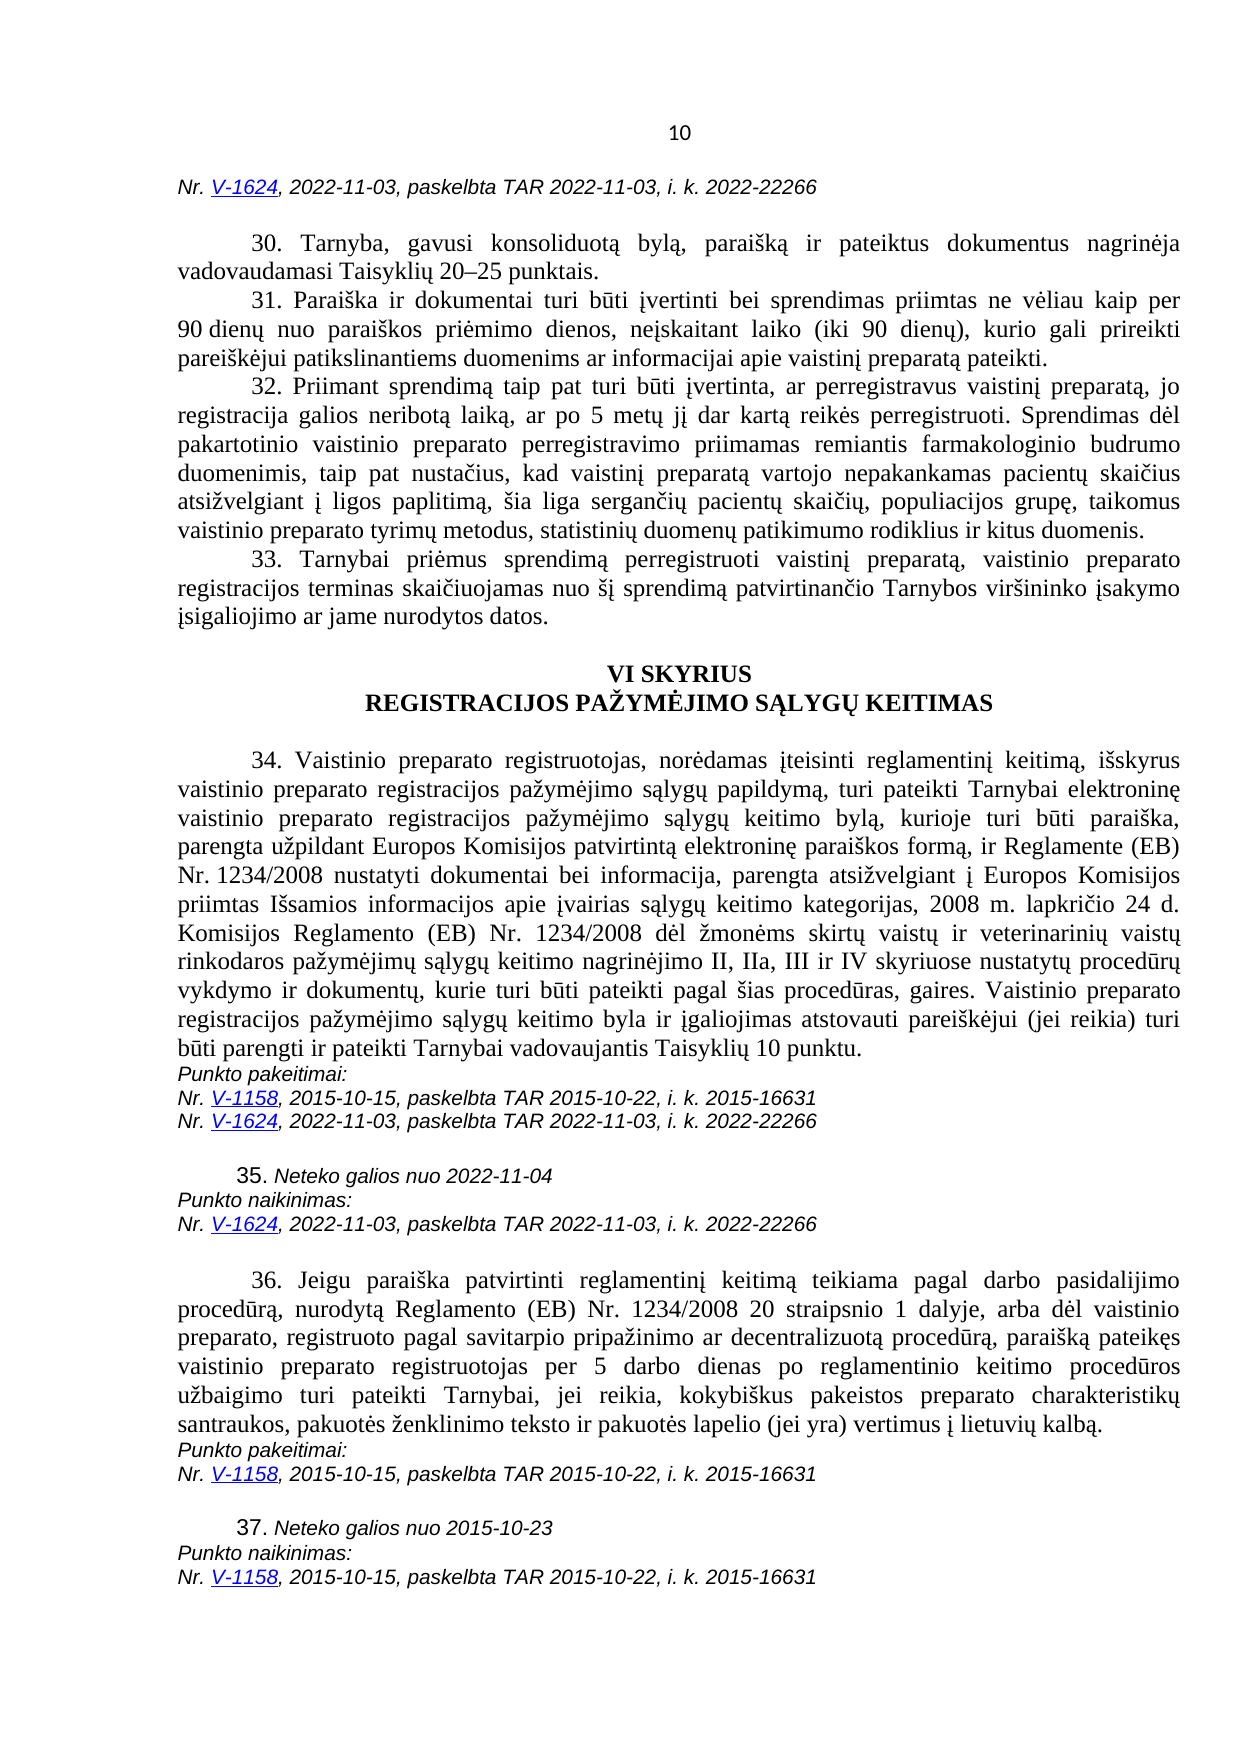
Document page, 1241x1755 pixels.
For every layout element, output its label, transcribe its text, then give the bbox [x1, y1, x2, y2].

text Nr. V-1158, 2015-10-15, paskelbta TAR 2015-10-22, i. k. 2015-16631 [177, 1461, 1181, 1485]
text 36. Jeigu paraiška patvirtinti reglamentinį keitimą teikiama pagal darbo pasidalijimo procedūrą, nurodytą Reglamento (EB) Nr. 1234/2008 20 straipsnio 1 dalyje, arba dėl vaistinio preparato, registruoto pagal savitarpio pripažinimo ar decentralizuotą procedūrą, paraišką pateikęs vaistinio preparato registruotojas per 5 darbo dienas po reglamentinio keitimo procedūros užbaigimo turi pateikti Tarnybai, jei reikia, kokybiškus pakeistos preparato charakteristikų santraukos, pakuotės ženklinimo teksto ir pakuotės lapelio (jei yra) vertimus į lietuvių kalbą. [177, 1265, 1181, 1437]
text Punkto naikinimas: [177, 1188, 1181, 1212]
text 30. Tarnyba, gavusi konsoliduotą bylą, paraišką ir pateiktus dokumentus nagrinėja vadovaudamasi Taisyklių 20–25 punktais. [177, 228, 1181, 285]
text 37. Neteko galios nuo 2015-10-23 [177, 1514, 1181, 1541]
text Nr. V-1158, 2015-10-15, paskelbta TAR 2015-10-22, i. k. 2015-16631 [177, 1085, 1181, 1109]
text 33. Tarnybai priėmus sprendimą perregistruoti vaistinį preparatą, vaistinio preparato registracijos terminas skaičiuojamas nuo šį sprendimą patvirtinančio Tarnybos viršininko įsakymo įsigaliojimo ar jame nurodytos datos. [177, 544, 1181, 630]
text REGISTRACIJOS PAŽYMĖJIMO SĄLYGŲ KEITIMAS [177, 688, 1181, 716]
text Punkto pakeitimai: [177, 1437, 1181, 1461]
text Punkto pakeitimai: [177, 1061, 1181, 1085]
text VI SKYRIUS [177, 659, 1181, 688]
text 32. Priimant sprendimą taip pat turi būti įvertinta, ar perregistravus vaistinį preparatą, jo registracija galios neribotą laiką, ar po 5 metų jį dar kartą reikės perregistruoti. Sprendimas dėl pakartotinio vaistinio preparato perregistravimo priimamas remiantis farmakologinio budrumo duomenimis, taip pat nustačius, kad vaistinį preparatą vartojo nepakankamas pacientų skaičius atsižvelgiant į ligos paplitimą, šia liga sergančių pacientų skaičių, populiacijos grupę, taikomus vaistinio preparato tyrimų metodus, statistinių duomenų patikimumo rodiklius ir kitus duomenis. [177, 371, 1181, 544]
text Punkto naikinimas: [177, 1541, 1181, 1564]
text Nr. V-1158, 2015-10-15, paskelbta TAR 2015-10-22, i. k. 2015-16631 [177, 1564, 1181, 1588]
text 35. Neteko galios nuo 2022-11-04 [177, 1162, 1181, 1188]
text Nr. V-1624, 2022-11-03, paskelbta TAR 2022-11-03, i. k. 2022-22266 [177, 1109, 1181, 1133]
text 31. Paraiška ir dokumentai turi būti įvertinti bei sprendimas priimtas ne vėliau kaip per 90 dienų nuo paraiškos priėmimo dienos, neįskaitant laiko (iki 90 dienų), kurio gali prireikti pareiškėjui patikslinantiems duomenims ar informacijai apie vaistinį preparatą pateikti. [177, 285, 1181, 371]
text Nr. V-1624, 2022-11-03, paskelbta TAR 2022-11-03, i. k. 2022-22266 [177, 175, 1181, 199]
text Nr. V-1624, 2022-11-03, paskelbta TAR 2022-11-03, i. k. 2022-22266 [177, 1212, 1181, 1236]
text 34. Vaistinio preparato registruotojas, norėdamas įteisinti reglamentinį keitimą, išskyrus vaistinio preparato registracijos pažymėjimo sąlygų papildymą, turi pateikti Tarnybai elektroninę vaistinio preparato registracijos pažymėjimo sąlygų keitimo bylą, kurioje turi būti paraiška, parengta užpildant Europos Komisijos patvirtintą elektroninę paraiškos formą, ir Reglamente (EB) Nr. 1234/2008 nustatyti dokumentai bei informacija, parengta atsižvelgiant į Europos Komisijos priimtas Išsamios informacijos apie įvairias sąlygų keitimo kategorijas, 2008 m. lapkričio 24 d. Komisijos Reglamento (EB) Nr. 1234/2008 dėl žmonėms skirtų vaistų ir veterinarinių vaistų rinkodaros pažymėjimų sąlygų keitimo nagrinėjimo II, IIa, III ir IV skyriuose nustatytų procedūrų vykdymo ir dokumentų, kurie turi būti pateikti pagal šias procedūras, gaires. Vaistinio preparato registracijos pažymėjimo sąlygų keitimo byla ir įgaliojimas atstovauti pareiškėjui (jei reikia) turi būti parengti ir pateikti Tarnybai vadovaujantis Taisyklių 10 punktu. [177, 745, 1181, 1061]
